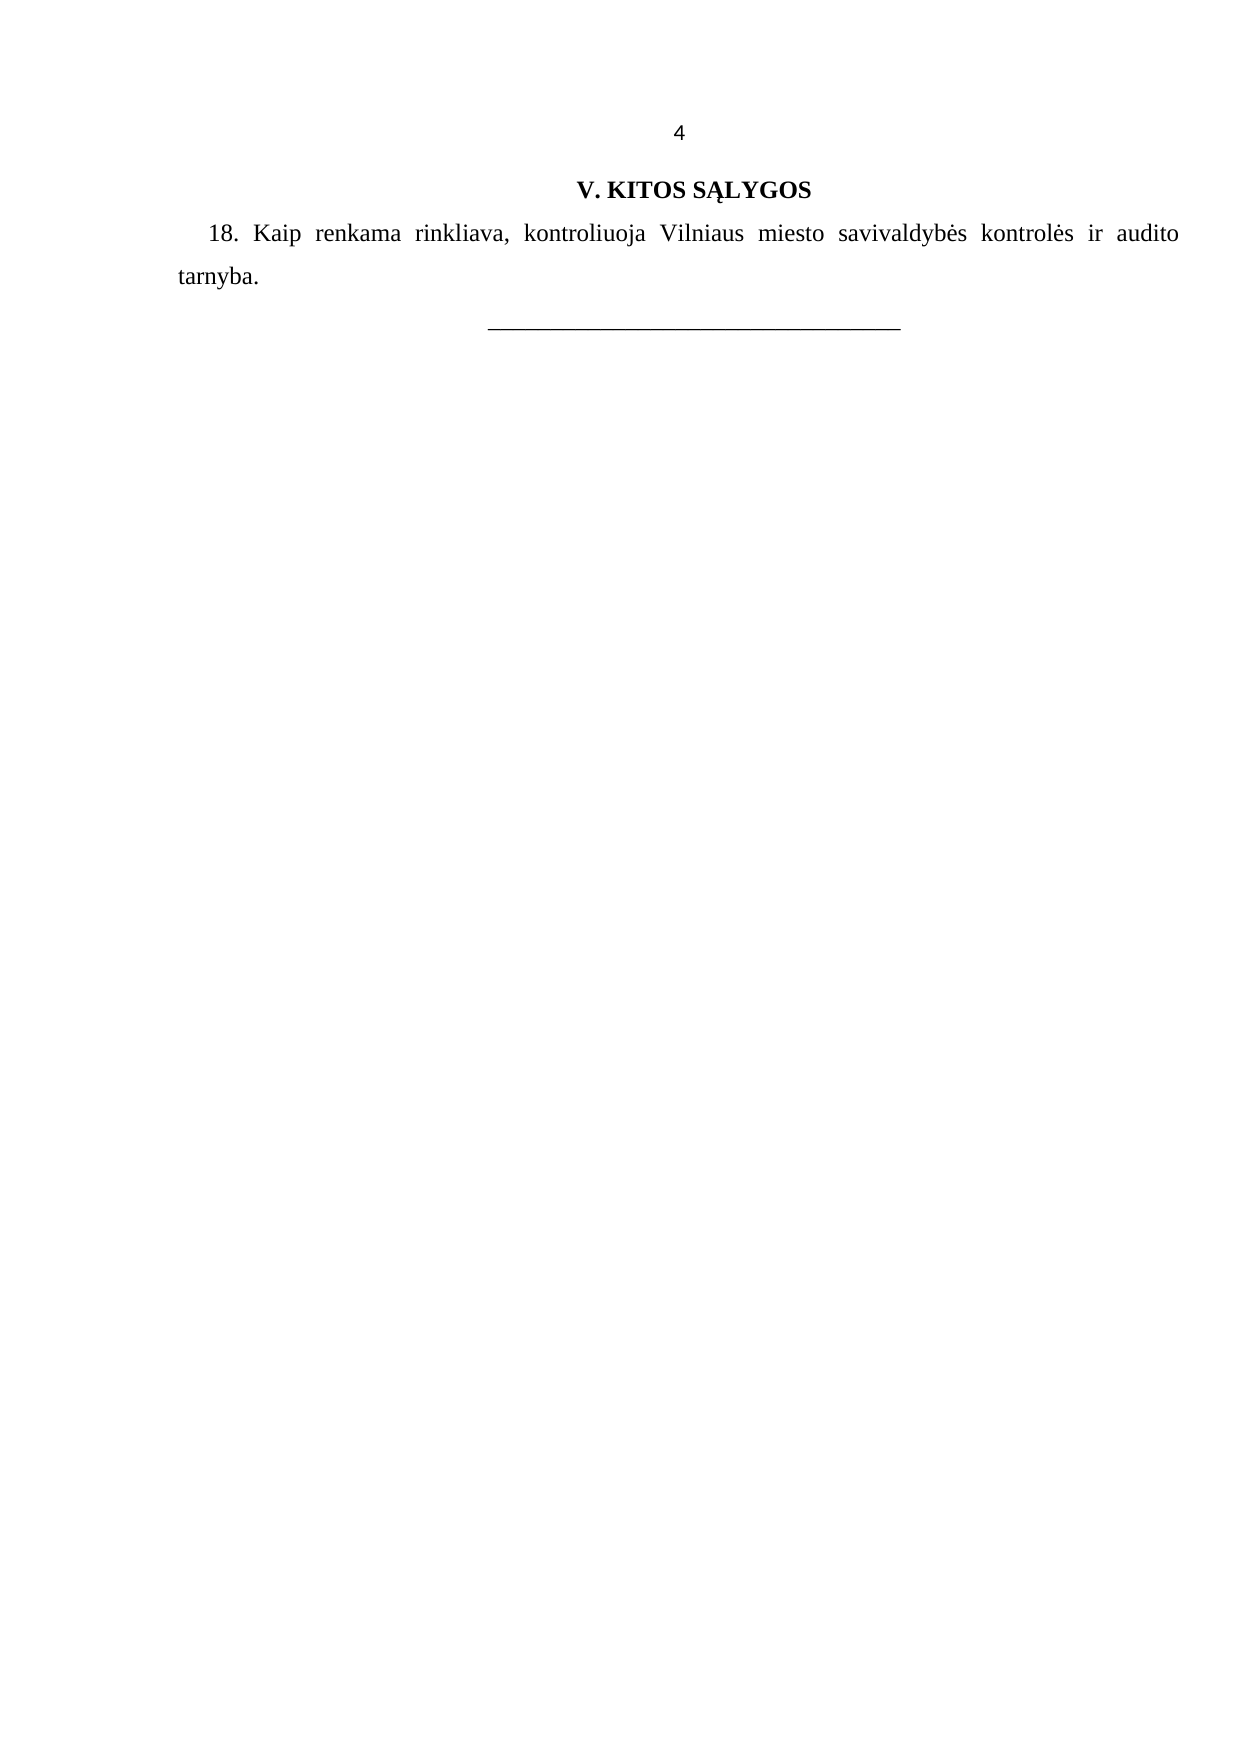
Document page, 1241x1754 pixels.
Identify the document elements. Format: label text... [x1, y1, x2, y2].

text V. KITOS SĄLYGOS [207, 175, 1181, 204]
text 18. Kaip renkama rinkliava, kontroliuoja Vilniaus miesto savivaldybės kontrolės ir audito tarnyba. [178, 218, 1180, 290]
text _________________________________ [178, 304, 1180, 333]
